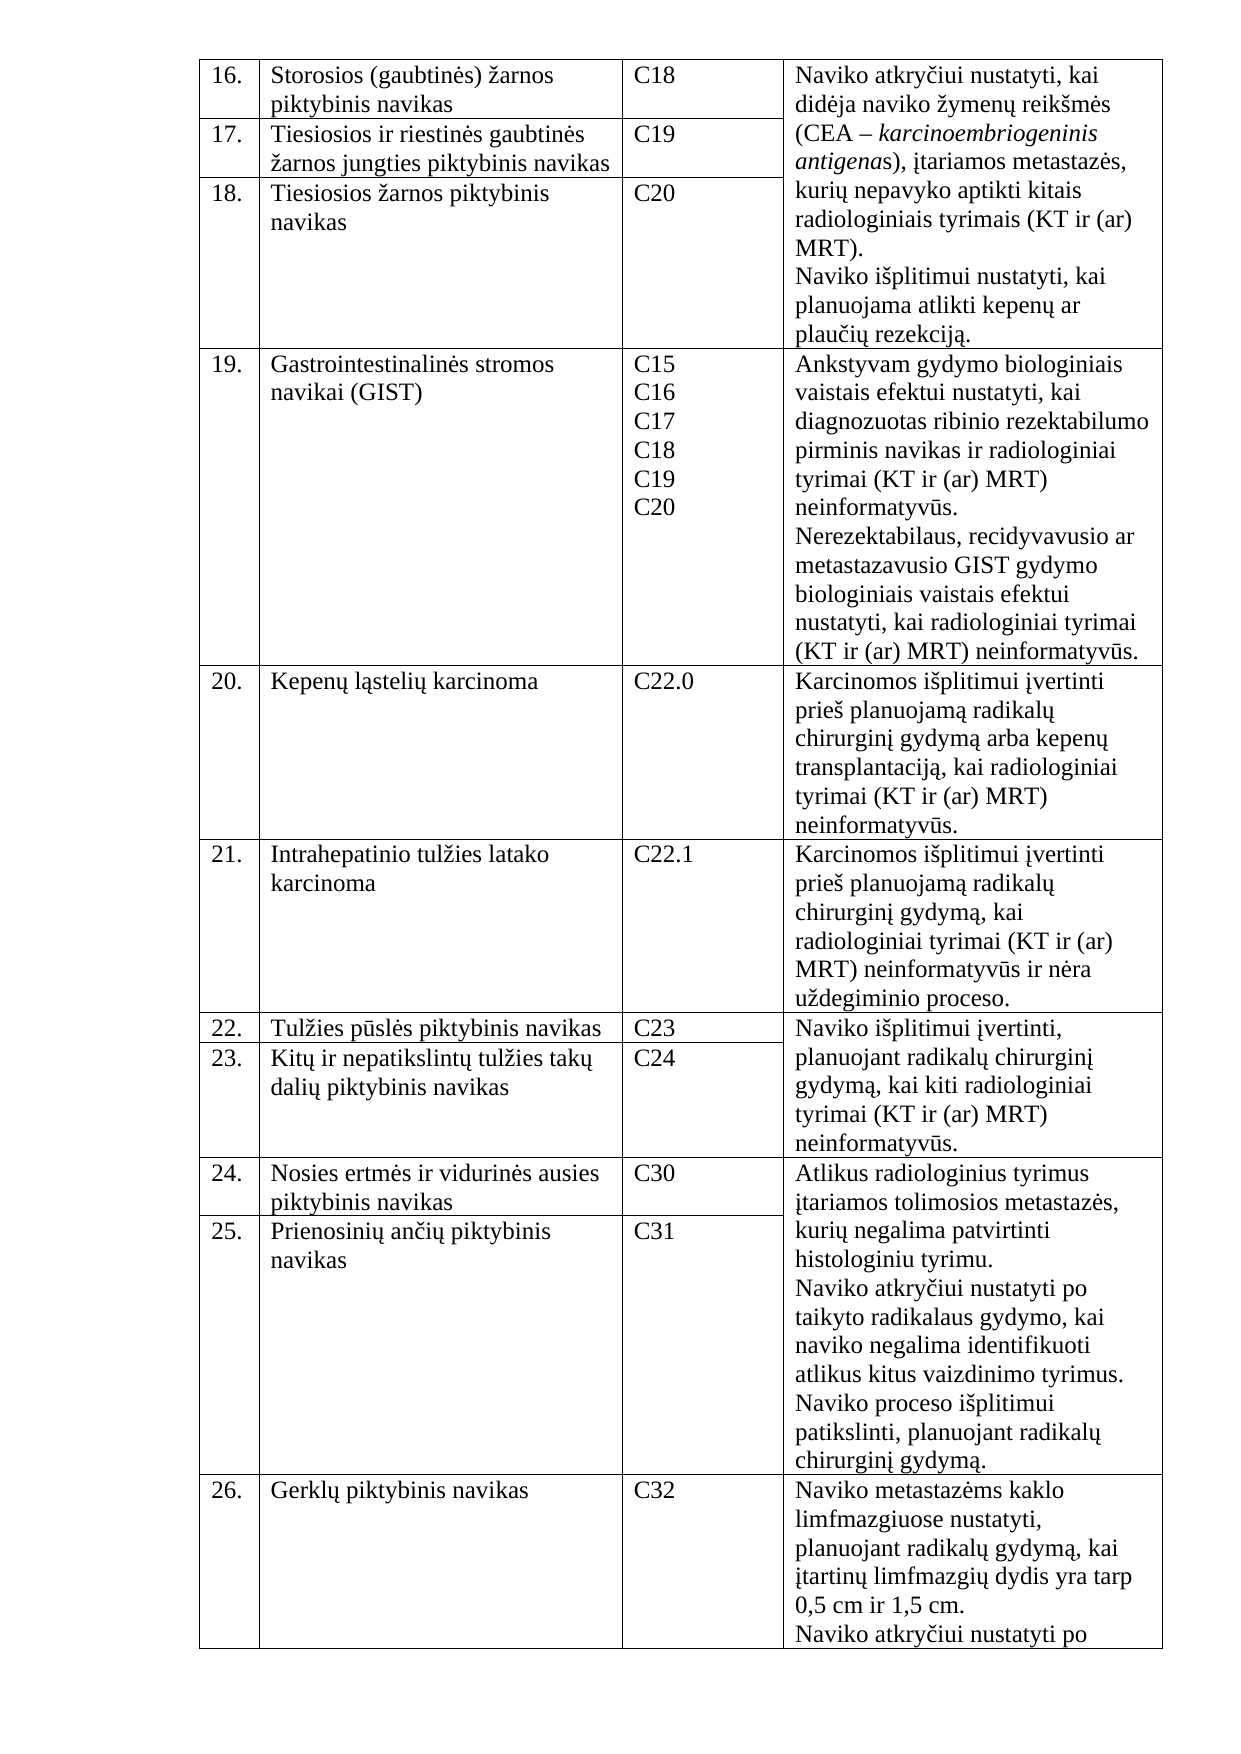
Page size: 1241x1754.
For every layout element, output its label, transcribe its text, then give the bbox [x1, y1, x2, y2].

table_cell C32 [623, 1475, 783, 1648]
table_cell Tiesiosios ir riestinės gaubtinės žarnos jungties piktybinis navikas [260, 119, 622, 177]
table_cell Naviko metastazėms kaklo limfmazgiuose nustatyti, planuojant radikalų gydymą, kai įtartinų limfmazgių dydis yra tarp 0,5 cm ir 1,5 cm. Naviko atkryčiui nustatyti po [784, 1475, 1162, 1648]
table_cell Gerklų piktybinis navikas [260, 1475, 622, 1648]
table_cell Tiesiosios žarnos piktybinis navikas [260, 178, 622, 348]
table_cell C22.0 [623, 666, 783, 838]
table_cell 16. [200, 60, 259, 118]
table_cell 26. [200, 1475, 259, 1648]
table_cell 23. [200, 1043, 259, 1157]
table_cell 25. [200, 1216, 259, 1474]
table_cell 24. [200, 1158, 259, 1215]
table_cell 18. [200, 178, 259, 348]
table_cell C22.1 [623, 840, 783, 1012]
table_cell C24 [623, 1043, 783, 1157]
table_cell Nosies ertmės ir vidurinės ausies piktybinis navikas [260, 1158, 622, 1215]
table_cell C20 [623, 178, 783, 348]
table_cell Storosios (gaubtinės) žarnos piktybinis navikas [260, 60, 622, 118]
table_cell Kitų ir nepatikslintų tulžies takų dalių piktybinis navikas [260, 1043, 622, 1157]
table_cell C31 [623, 1216, 783, 1474]
table_cell Prienosinių ančių piktybinis navikas [260, 1216, 622, 1474]
table_cell Gastrointestinalinės stromos navikai (GIST) [260, 349, 622, 665]
table_cell C18 [623, 60, 783, 118]
table_cell 20. [200, 666, 259, 838]
table_cell Tulžies pūslės piktybinis navikas [260, 1013, 622, 1042]
table_cell Naviko atkryčiui nustatyti, kai didėja naviko žymenų reikšmės (CEA – karcinoembriogeninis antigenas), įtariamos metastazės, kurių nepavyko aptikti kitais radiologiniais tyrimais (KT ir (ar) MRT). Naviko išplitimui nustatyti, kai planuojama atlikti kepenų ar plaučių rezekciją. [784, 60, 1162, 348]
table_cell 21. [200, 840, 259, 1012]
table_cell C23 [623, 1013, 783, 1042]
table_cell Ankstyvam gydymo biologiniais vaistais efektui nustatyti, kai diagnozuotas ribinio rezektabilumo pirminis navikas ir radiologiniai tyrimai (KT ir (ar) MRT) neinformatyvūs. Nerezektabilaus, recidyvavusio ar metastazavusio GIST gydymo biologiniais vaistais efektui nustatyti, kai radiologiniai tyrimai (KT ir (ar) MRT) neinformatyvūs. [784, 349, 1162, 665]
table_cell C15 C16 C17 C18 C19 C20 [623, 349, 783, 665]
table_cell C30 [623, 1158, 783, 1215]
table_cell Intrahepatinio tulžies latako karcinoma [260, 840, 622, 1012]
table_cell Karcinomos išplitimui įvertinti prieš planuojamą radikalų chirurginį gydymą, kai radiologiniai tyrimai (KT ir (ar) MRT) neinformatyvūs ir nėra uždegiminio proceso. [784, 840, 1162, 1012]
table_cell C19 [623, 119, 783, 177]
table_cell Karcinomos išplitimui įvertinti prieš planuojamą radikalų chirurginį gydymą arba kepenų transplantaciją, kai radiologiniai tyrimai (KT ir (ar) MRT) neinformatyvūs. [784, 666, 1162, 838]
table_cell Atlikus radiologinius tyrimus įtariamos tolimosios metastazės, kurių negalima patvirtinti histologiniu tyrimu. Naviko atkryčiui nustatyti po taikyto radikalaus gydymo, kai naviko negalima identifikuoti atlikus kitus vaizdinimo tyrimus. Naviko proceso išplitimui patikslinti, planuojant radikalų chirurginį gydymą. [784, 1158, 1162, 1474]
table_cell 17. [200, 119, 259, 177]
table_cell 19. [200, 349, 259, 665]
table_cell Naviko išplitimui įvertinti, planuojant radikalų chirurginį gydymą, kai kiti radiologiniai tyrimai (KT ir (ar) MRT) neinformatyvūs. [784, 1013, 1162, 1157]
table_cell 22. [200, 1013, 259, 1042]
table_cell Kepenų ląstelių karcinoma [260, 666, 622, 838]
